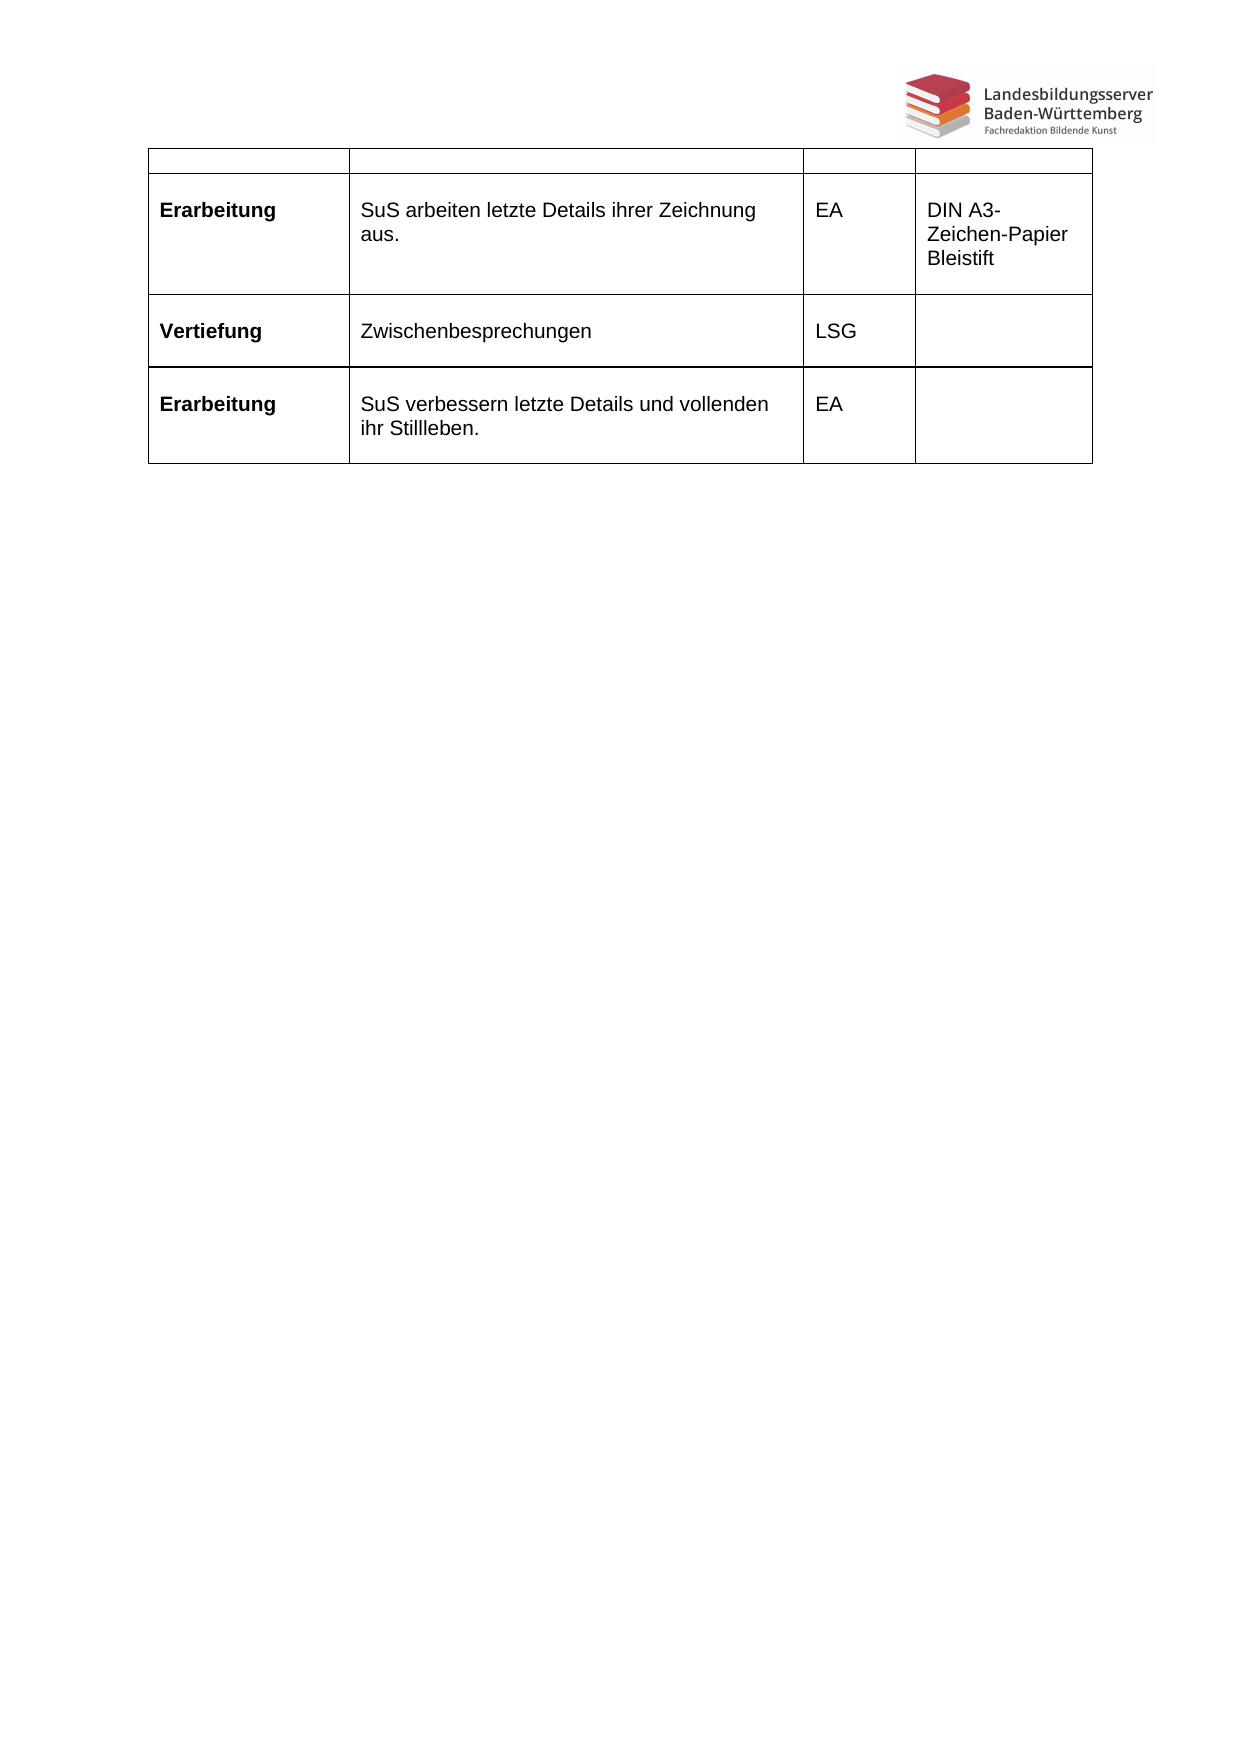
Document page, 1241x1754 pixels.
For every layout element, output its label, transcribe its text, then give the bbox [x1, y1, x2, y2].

table_cell Erarbeitung [149, 368, 349, 463]
table_cell DIN A3-Zeichen-Papier Bleistift [916, 174, 1092, 293]
table_header [149, 149, 349, 173]
table_cell Zwischenbesprechungen [350, 295, 803, 366]
table_cell Vertiefung [149, 295, 349, 366]
table_cell LSG [804, 295, 915, 366]
table_header [804, 149, 915, 173]
table_cell EA [804, 174, 915, 293]
table_cell SuS arbeiten letzte Details ihrer Zeichnung aus. [350, 174, 803, 293]
table_cell SuS verbessern letzte Details und vollenden ihr Stillleben. [350, 368, 803, 463]
table_cell EA [804, 368, 915, 463]
table_cell [916, 368, 1092, 463]
table_header [350, 149, 803, 173]
table_header [916, 149, 1092, 173]
table_cell Erarbeitung [149, 174, 349, 293]
table_cell [916, 295, 1092, 366]
